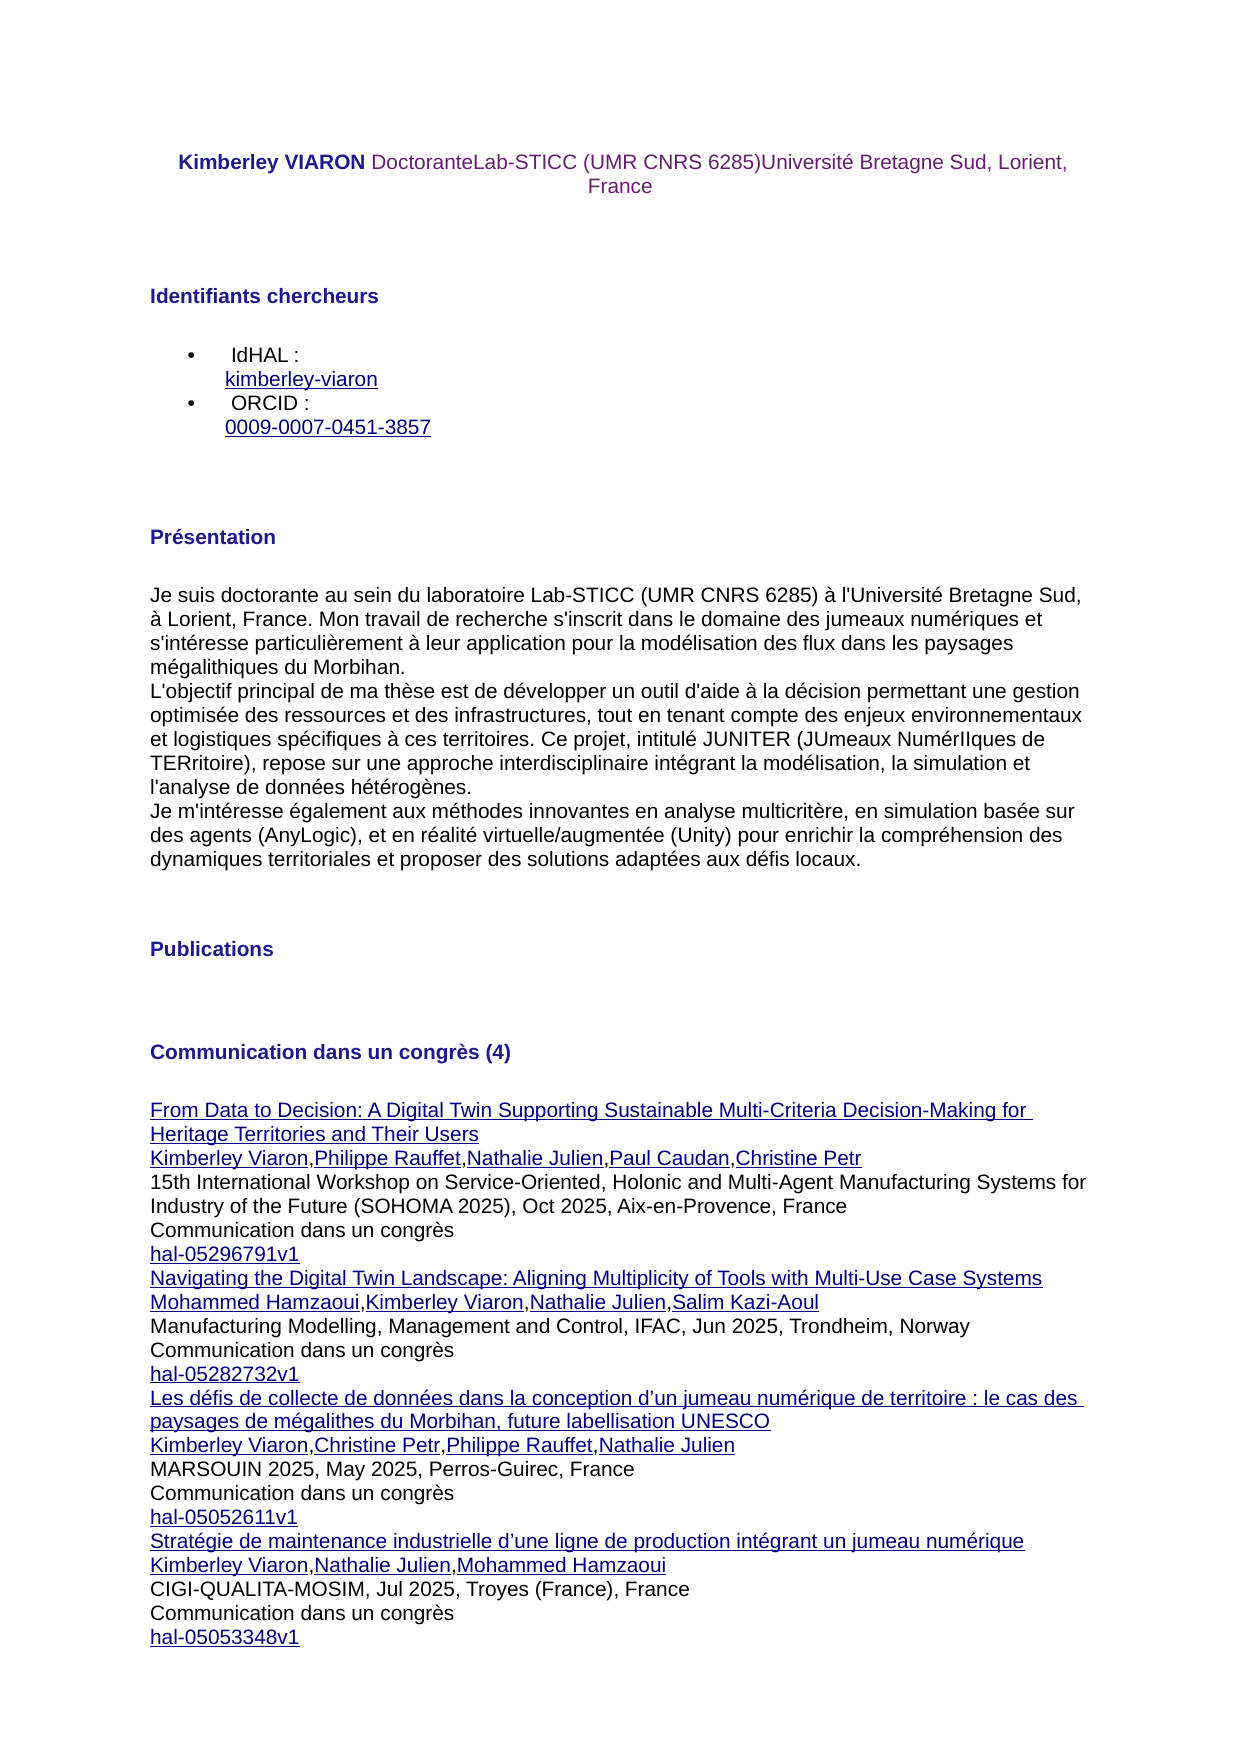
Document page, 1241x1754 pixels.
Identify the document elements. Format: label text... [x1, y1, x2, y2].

subtitle Identifiants chercheurs [150, 284, 1090, 308]
table_cell Les défis de collecte de données dans la conception d’un jumeau numérique de territoire : le cas des paysages de mégalithes du Morbihan, future labellisation UNESCO Kimberley Viaron,Christine Petr,Philippe Rauffet,Nathalie Julien MARSOUIN 2025, May 2025, Perros-Guirec, France Communication dans un congrès hal-05052611v1 [150, 1385, 1090, 1529]
text L'objectif principal de ma thèse est de développer un outil d'aide à la décision permettant une gestion optimisée des ressources et des infrastructures, tout en tenant compte des enjeux environnementaux et logistiques spécifiques à ces territoires. Ce projet, intitulé JUNITER (JUmeaux NumérIIques de TERritoire), repose sur une approche interdisciplinaire intégrant la modélisation, la simulation et l'analyse de données hétérogènes. [150, 679, 1090, 799]
list kimberley-viaron [187, 367, 1090, 391]
subtitle Présentation [150, 525, 1090, 549]
table_header From Data to Decision: A Digital Twin Supporting Sustainable Multi-Criteria Decision-Making for Heritage Territories and Their Users Kimberley Viaron,Philippe Rauffet,Nathalie Julien,Paul Caudan,Christine Petr 15th International Workshop on Service-Oriented, Holonic and Multi-Agent Manufacturing Systems for Industry of the Future (SOHOMA 2025), Oct 2025, Aix-en-Provence, France Communication dans un congrès hal-05296791v1 [150, 1098, 1090, 1266]
text Je suis doctorante au sein du laboratoire Lab-STICC (UMR CNRS 6285) à l'Université Bretagne Sud, à Lorient, France. Mon travail de recherche s'inscrit dans le domaine des jumeaux numériques et s'intéresse particulièrement à leur application pour la modélisation des flux dans les paysages mégalithiques du Morbihan. [150, 583, 1090, 679]
text Je m'intéresse également aux méthodes innovantes en analyse multicritère, en simulation basée sur des agents (AnyLogic), et en réalité virtuelle/augmentée (Unity) pour enrichir la compréhension des dynamiques territoriales et proposer des solutions adaptées aux défis locaux. [150, 799, 1090, 871]
subtitle Communication dans un congrès (4) [150, 1039, 1090, 1063]
list ORCID : [187, 391, 1090, 414]
subtitle Kimberley VIARON DoctoranteLab-STICC (UMR CNRS 6285)Université Bretagne Sud, Lorient, France [150, 150, 1090, 198]
list 0009-0007-0451-3857 [187, 414, 1090, 438]
table_cell Stratégie de maintenance industrielle d’une ligne de production intégrant un jumeau numérique Kimberley Viaron,Nathalie Julien,Mohammed Hamzaoui CIGI-QUALITA-MOSIM, Jul 2025, Troyes (France), France Communication dans un congrès hal-05053348v1 [150, 1529, 1090, 1649]
table_cell Navigating the Digital Twin Landscape: Aligning Multiplicity of Tools with Multi-Use Case Systems Mohammed Hamzaoui,Kimberley Viaron,Nathalie Julien,Salim Kazi-Aoul Manufacturing Modelling, Management and Control, IFAC, Jun 2025, Trondheim, Norway Communication dans un congrès hal-05282732v1 [150, 1266, 1090, 1385]
subtitle Publications [150, 936, 1090, 960]
list IdHAL : [187, 343, 1090, 367]
